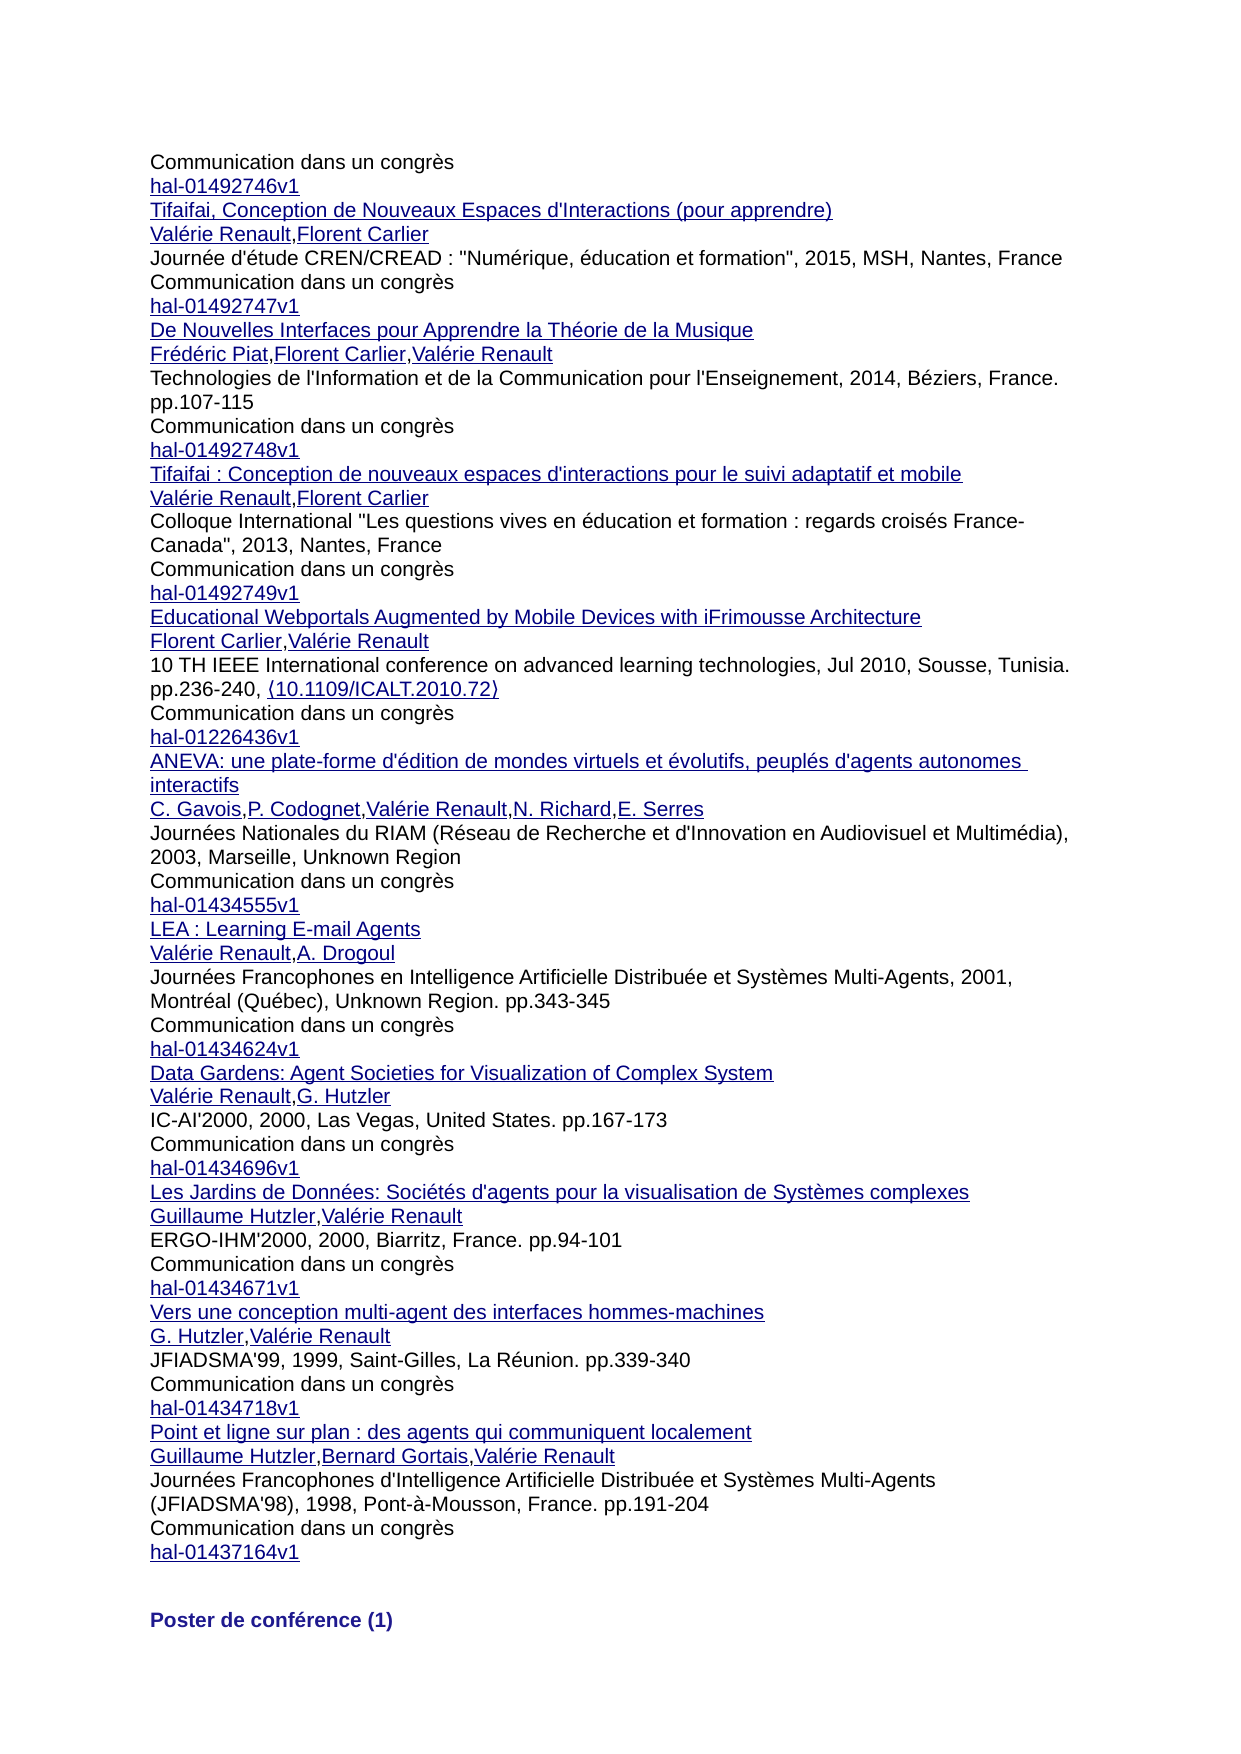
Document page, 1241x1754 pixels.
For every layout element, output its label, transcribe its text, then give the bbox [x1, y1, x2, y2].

table_cell De Nouvelles Interfaces pour Apprendre la Théorie de la Musique Frédéric Piat,Florent Carlier,Valérie Renault Technologies de l'Information et de la Communication pour l'Enseignement, 2014, Béziers, France. pp.107-115 Communication dans un congrès hal-01492748v1 [150, 318, 1090, 461]
table_cell Tifaifai, Conception de Nouveaux Espaces d'Interactions (pour apprendre) Valérie Renault,Florent Carlier Journée d'étude CREN/CREAD : "Numérique, éducation et formation", 2015, MSH, Nantes, France Communication dans un congrès hal-01492747v1 [150, 198, 1090, 318]
table_cell Vers une conception multi-agent des interfaces hommes-machines G. Hutzler,Valérie Renault JFIADSMA'99, 1999, Saint-Gilles, La Réunion. pp.339-340 Communication dans un congrès hal-01434718v1 [150, 1300, 1090, 1420]
table_cell Les Jardins de Données: Sociétés d'agents pour la visualisation de Systèmes complexes Guillaume Hutzler,Valérie Renault ERGO-IHM'2000, 2000, Biarritz, France. pp.94-101 Communication dans un congrès hal-01434671v1 [150, 1180, 1090, 1300]
table_cell ANEVA: une plate-forme d'édition de mondes virtuels et évolutifs, peuplés d'agents autonomes interactifs C. Gavois,P. Codognet,Valérie Renault,N. Richard,E. Serres Journées Nationales du RIAM (Réseau de Recherche et d'Innovation en Audiovisuel et Multimédia), 2003, Marseille, Unknown Region Communication dans un congrès hal-01434555v1 [150, 749, 1090, 917]
table_cell Educational Webportals Augmented by Mobile Devices with iFrimousse Architecture Florent Carlier,Valérie Renault 10 TH IEEE International conference on advanced learning technologies, Jul 2010, Sousse, Tunisia. pp.236-240, ⟨10.1109/ICALT.2010.72⟩ Communication dans un congrès hal-01226436v1 [150, 605, 1090, 749]
table_cell Tifaifai : Conception de nouveaux espaces d'interactions pour le suivi adaptatif et mobile Valérie Renault,Florent Carlier Colloque International "Les questions vives en éducation et formation : regards croisés France-Canada", 2013, Nantes, France Communication dans un congrès hal-01492749v1 [150, 461, 1090, 605]
table_cell Point et ligne sur plan : des agents qui communiquent localement Guillaume Hutzler,Bernard Gortais,Valérie Renault Journées Francophones d'Intelligence Artificielle Distribuée et Systèmes Multi-Agents (JFIADSMA'98), 1998, Pont-à-Mousson, France. pp.191-204 Communication dans un congrès hal-01437164v1 [150, 1420, 1090, 1563]
table_cell Communication dans un congrès hal-01492746v1 [150, 150, 1090, 198]
table_cell LEA : Learning E-mail Agents Valérie Renault,A. Drogoul Journées Francophones en Intelligence Artificielle Distribuée et Systèmes Multi-Agents, 2001, Montréal (Québec), Unknown Region. pp.343-345 Communication dans un congrès hal-01434624v1 [150, 917, 1090, 1060]
subtitle Poster de conférence (1) [150, 1608, 1090, 1632]
table_cell Data Gardens: Agent Societies for Visualization of Complex System Valérie Renault,G. Hutzler IC-AI'2000, 2000, Las Vegas, United States. pp.167-173 Communication dans un congrès hal-01434696v1 [150, 1060, 1090, 1180]
